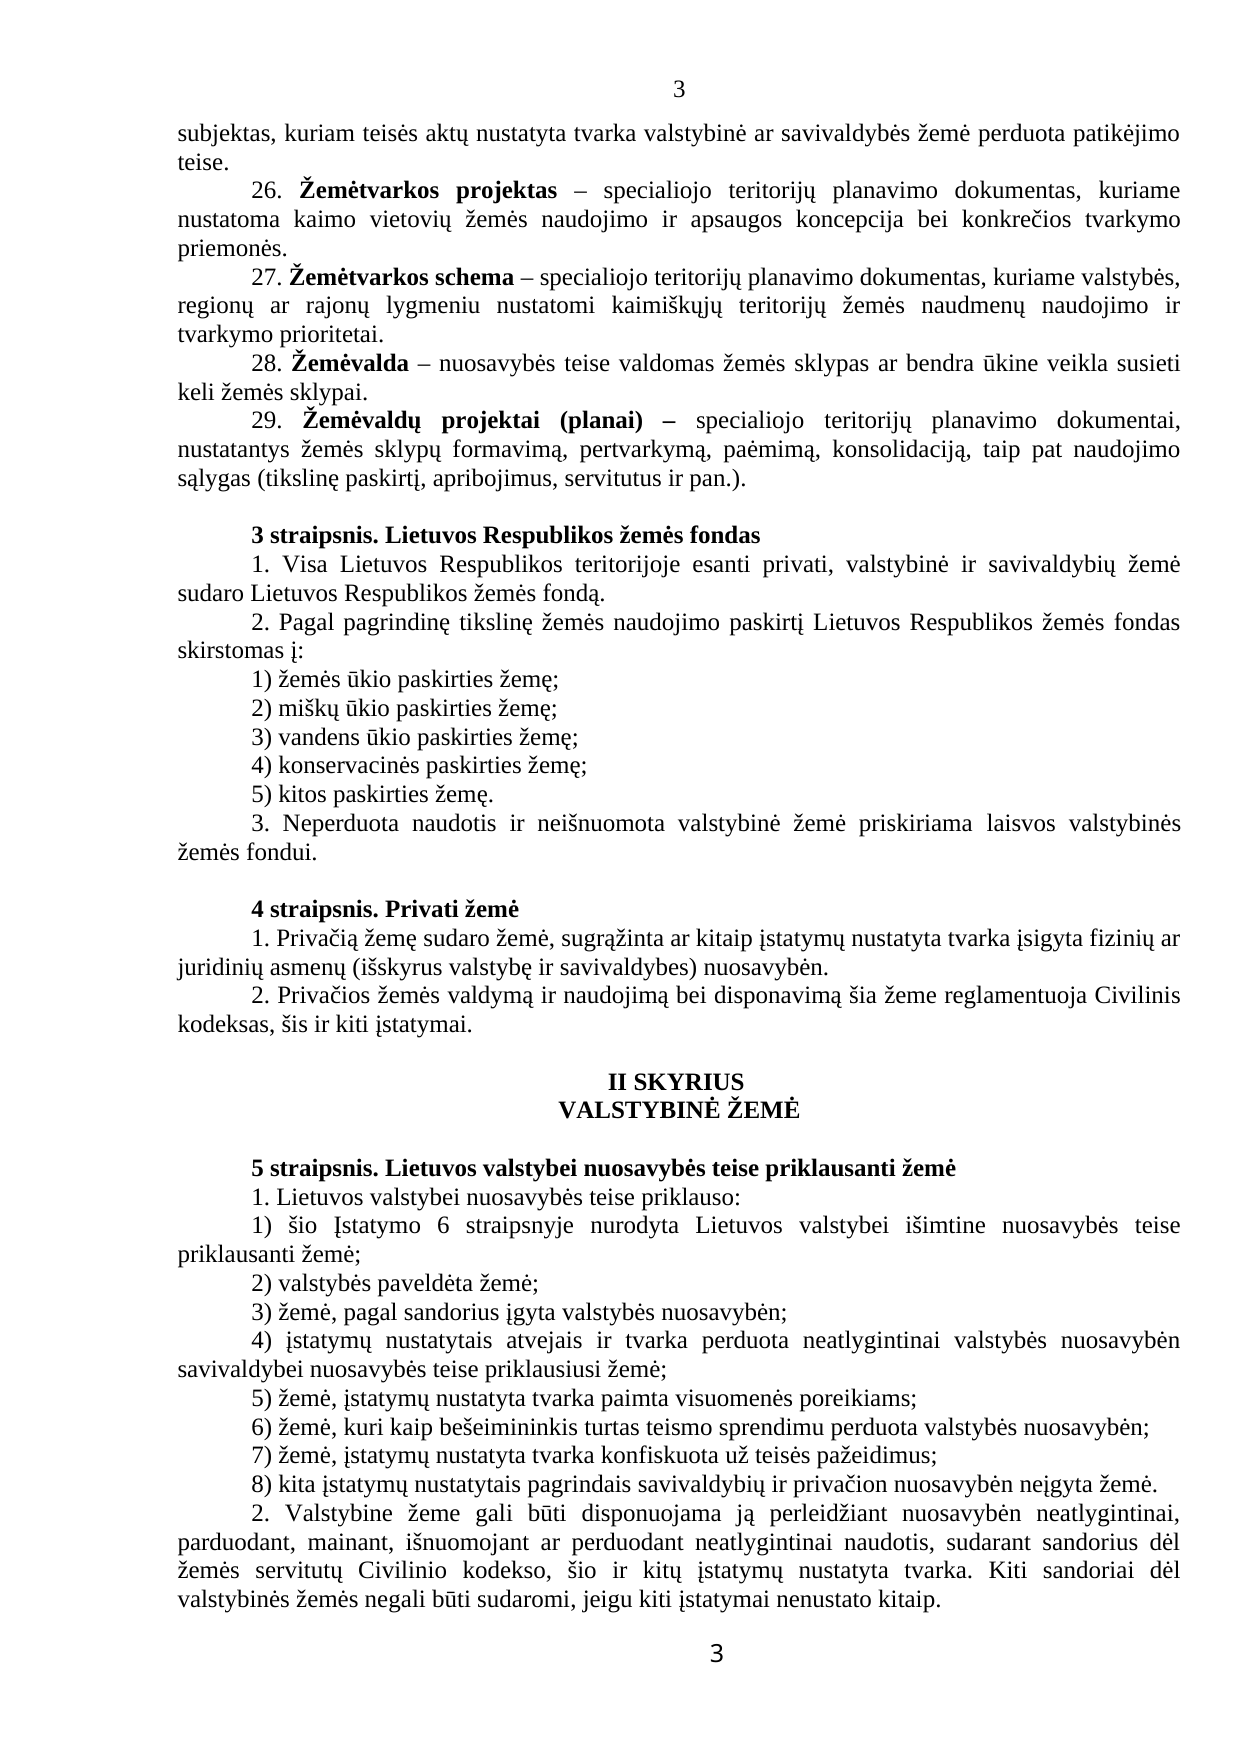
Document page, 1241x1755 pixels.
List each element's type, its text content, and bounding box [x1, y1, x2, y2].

text Valstybinė žemė [177, 1096, 1181, 1124]
text 29. Žemėvaldų projektai (planai) – specialiojo teritorijų planavimo dokumentai, nustatantys žemės sklypų formavimą, pertvarkymą, paėmimą, konsolidaciją, taip pat naudojimo sąlygas (tikslinę paskirtį, apribojimus, servitutus ir pan.). [177, 406, 1181, 492]
text 3) žemė, pagal sandorius įgyta valstybės nuosavybėn; [177, 1297, 1181, 1326]
text 6) žemė, kuri kaip bešeimininkis turtas teismo sprendimu perduota valstybės nuosavybėn; [177, 1412, 1181, 1441]
text 1. Lietuvos valstybei nuosavybės teise priklauso: [177, 1182, 1181, 1211]
text 2) miškų ūkio paskirties žemę; [177, 693, 1181, 722]
text 5 straipsnis. Lietuvos valstybei nuosavybės teise priklausanti žemė [177, 1153, 1181, 1182]
text 4) įstatymų nustatytais atvejais ir tvarka perduota neatlygintinai valstybės nuosavybėn savivaldybei nuosavybės teise priklausiusi žemė; [177, 1326, 1181, 1383]
text 3. Neperduota naudotis ir neišnuomota valstybinė žemė priskiriama laisvos valstybinės žemės fondui. [177, 808, 1181, 866]
text 3 straipsnis. Lietuvos Respublikos žemės fondas [177, 521, 1181, 549]
text 1. Visa Lietuvos Respublikos teritorijoje esanti privati, valstybinė ir savivaldybių žemė sudaro Lietuvos Respublikos žemės fondą. [177, 549, 1181, 607]
text 1. Privačią žemę sudaro žemė, sugrąžinta ar kitaip įstatymų nustatyta tvarka įsigyta fizinių ar juridinių asmenų (išskyrus valstybę ir savivaldybes) nuosavybėn. [177, 923, 1181, 981]
text 2. Pagal pagrindinę tikslinę žemės naudojimo paskirtį Lietuvos Respublikos žemės fondas skirstomas į: [177, 607, 1181, 664]
text 28. Žemėvalda – nuosavybės teise valdomas žemės sklypas ar bendra ūkine veikla susieti keli žemės sklypai. [177, 348, 1181, 406]
text 5) kitos paskirties žemę. [177, 779, 1181, 808]
text 1) žemės ūkio paskirties žemę; [177, 664, 1181, 693]
text 26. Žemėtvarkos projektas – specialiojo teritorijų planavimo dokumentas, kuriame nustatoma kaimo vietovių žemės naudojimo ir apsaugos koncepcija bei konkrečios tvarkymo priemonės. [177, 176, 1181, 262]
text 7) žemė, įstatymų nustatyta tvarka konfiskuota už teisės pažeidimus; [177, 1441, 1181, 1469]
text 8) kita įstatymų nustatytais pagrindais savivaldybių ir privačion nuosavybėn neįgyta žemė. [177, 1469, 1181, 1498]
text 1) šio Įstatymo 6 straipsnyje nurodyta Lietuvos valstybei išimtine nuosavybės teise priklausanti žemė; [177, 1211, 1181, 1268]
text 27. Žemėtvarkos schema – specialiojo teritorijų planavimo dokumentas, kuriame valstybės, regionų ar rajonų lygmeniu nustatomi kaimiškųjų teritorijų žemės naudmenų naudojimo ir tvarkymo prioritetai. [177, 262, 1181, 348]
text subjektas, kuriam teisės aktų nustatyta tvarka valstybinė ar savivaldybės žemė perduota patikėjimo teise. [177, 118, 1181, 176]
text 2) valstybės paveldėta žemė; [177, 1268, 1181, 1297]
text 4 straipsnis. Privati žemė [177, 894, 1181, 923]
text 5) žemė, įstatymų nustatyta tvarka paimta visuomenės poreikiams; [177, 1383, 1181, 1412]
text 2. Valstybine žeme gali būti disponuojama ją perleidžiant nuosavybėn neatlygintinai, parduodant, mainant, išnuomojant ar perduodant neatlygintinai naudotis, sudarant sandorius dėl žemės servitutų Civilinio kodekso, šio ir kitų įstatymų nustatyta tvarka. Kiti sandoriai dėl valstybinės žemės negali būti sudaromi, jeigu kiti įstatymai nenustato kitaip. [177, 1498, 1181, 1613]
text 3) vandens ūkio paskirties žemę; [177, 722, 1181, 751]
text 2. Privačios žemės valdymą ir naudojimą bei disponavimą šia žeme reglamentuoja Civilinis kodeksas, šis ir kiti įstatymai. [177, 981, 1181, 1038]
text 4) konservacinės paskirties žemę; [177, 751, 1181, 779]
text II skyrius [177, 1067, 1181, 1096]
